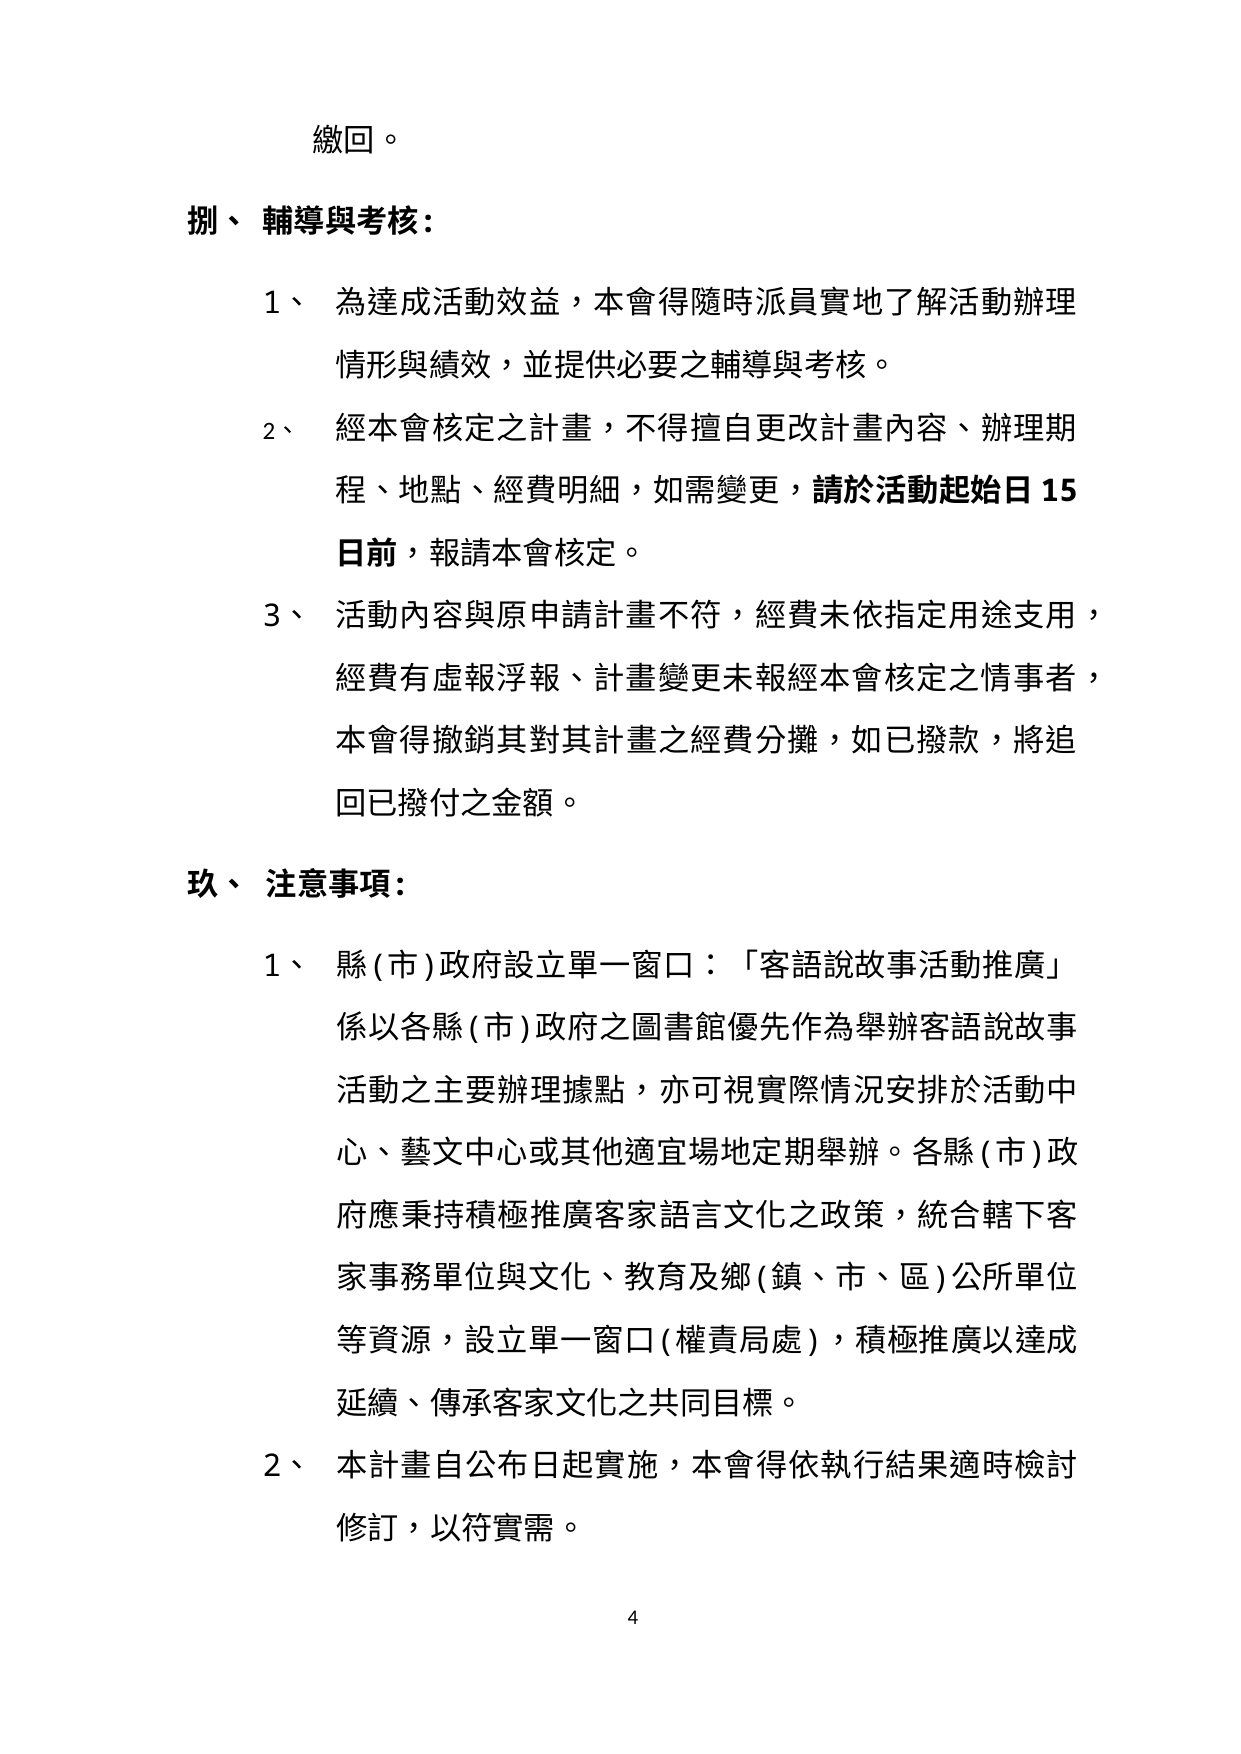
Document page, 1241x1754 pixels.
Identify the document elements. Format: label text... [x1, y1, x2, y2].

text 玖、 注意事項: [187, 840, 1078, 902]
list 經本會核定之計畫，不得擅自更改計畫內容、辦理期程、地點、經費明細，如需變更，請於活動起始日15日前，報請本會核定。 [262, 384, 1078, 571]
list 為達成活動效益，本會得隨時派員實地了解活動辦理情形與績效，並提供必要之輔導與考核。 [262, 259, 1078, 384]
list 活動內容與原申請計畫不符，經費未依指定用途支用，經費有虛報浮報、計畫變更未報經本會核定之情事者，本會得撤銷其對其計畫之經費分攤，如已撥款，將追回已撥付之金額。 [262, 571, 1078, 821]
list 輔導與考核: [187, 177, 1078, 240]
list 縣(市)政府設立單一窗口：「客語說故事活動推廣」係以各縣(市)政府之圖書館優先作為舉辦客語說故事活動之主要辦理據點，亦可視實際情況安排於活動中心、藝文中心或其他適宜場地定期舉辦。各縣(市)政府應秉持積極推廣客家語言文化之政策，統合轄下客家事務單位與文化、教育及鄉(鎮、市、區)公所單位等資源，設立單一窗口(權責局處)，積極推廣以達成延續、傳承客家文化之共同目標。 [262, 921, 1078, 1421]
text 繳回。 [312, 96, 1078, 159]
list 本計畫自公布日起實施，本會得依執行結果適時檢討修訂，以符實需。 [262, 1421, 1078, 1546]
